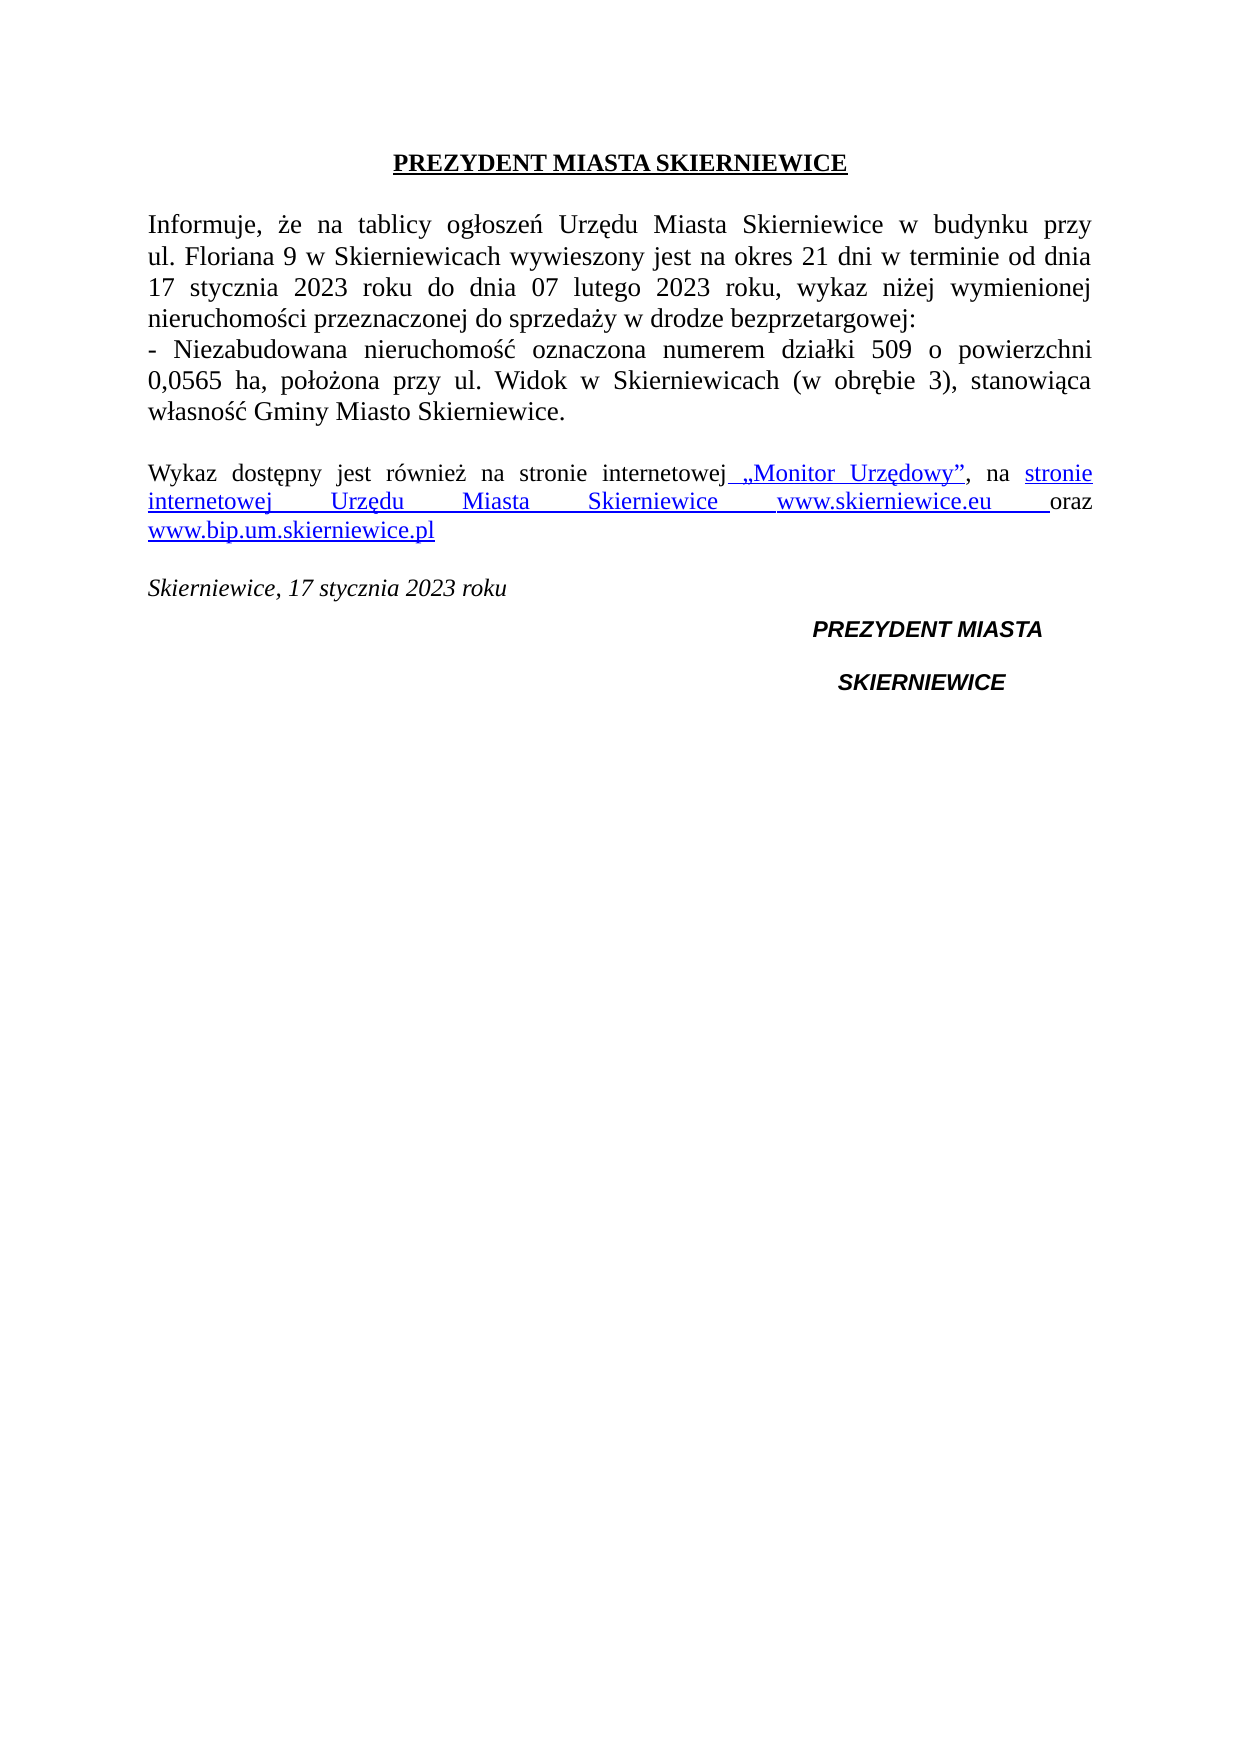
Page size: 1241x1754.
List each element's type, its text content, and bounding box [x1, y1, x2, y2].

text Informuje, że na tablicy ogłoszeń Urzędu Miasta Skierniewice w budynku przy ul. Floriana 9 w Skierniewicach wywieszony jest na okres 21 dni w terminie od dnia 17 stycznia 2023 roku do dnia 07 lutego 2023 roku, wykaz niżej wymienionej nieruchomości przeznaczonej do sprzedaży w drodze bezprzetargowej: [148, 208, 1093, 333]
subtitle PREZYDENT MIASTA SKIERNIEWICE [148, 148, 1093, 177]
text - Niezabudowana nieruchomość oznaczona numerem działki 509 o powierzchni 0,0565 ha, położona przy ul. Widok w Skierniewicach (w obrębie 3), stanowiąca własność Gminy Miasto Skierniewice. [148, 333, 1093, 426]
text SKIERNIEWICE [148, 668, 1093, 695]
text PREZYDENT MIASTA [148, 616, 1093, 642]
text Skierniewice, 17 stycznia 2023 roku [148, 573, 1093, 601]
text Wykaz dostępny jest również na stronie internetowej „Monitor Urzędowy”, na stronie internetowej Urzędu Miasta Skierniewice www.skierniewice.eu oraz www.bip.um.skierniewice.pl [148, 458, 1093, 544]
